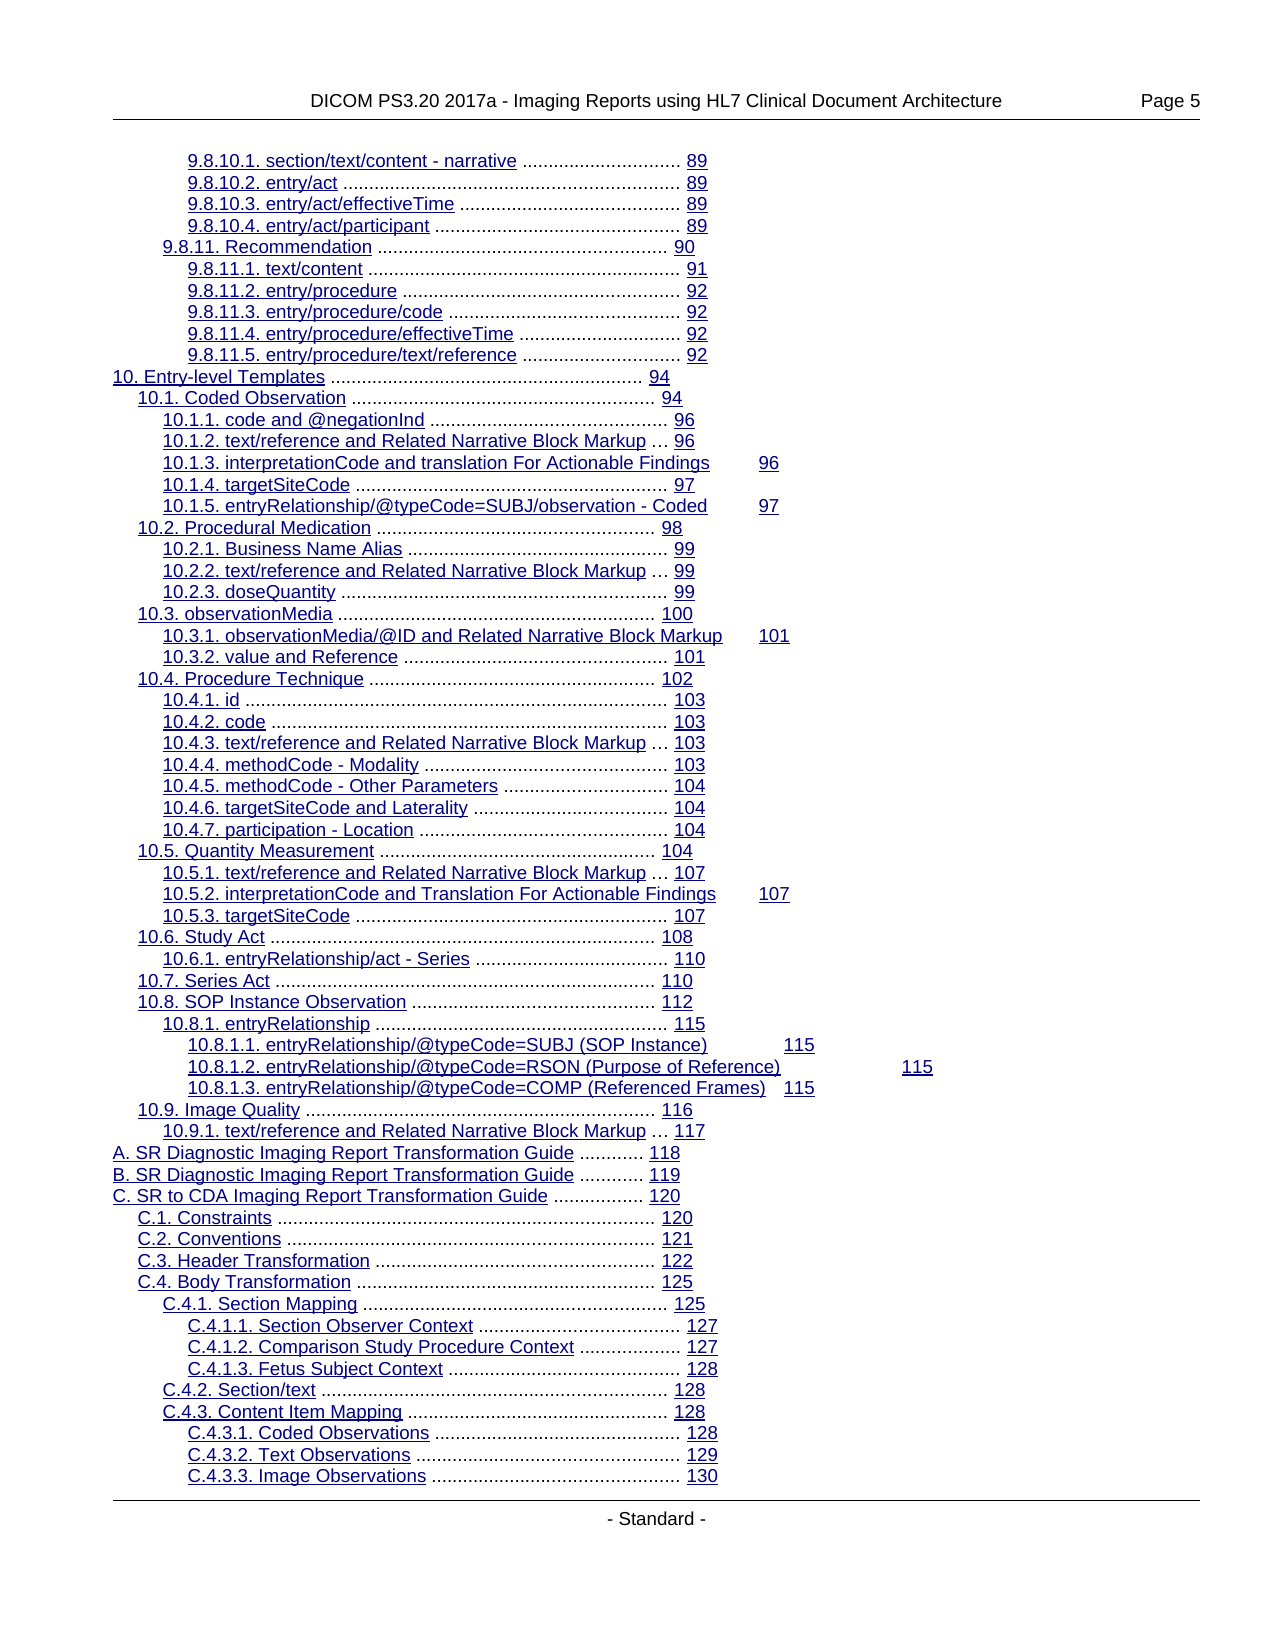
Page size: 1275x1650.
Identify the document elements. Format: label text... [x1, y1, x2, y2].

text 10.6. Study Act 0 [137, 926, 1175, 948]
text 10.1.5. entryRelationship/@typeCode=SUBJ/observation - Coded 0 [162, 495, 1175, 517]
text 10.1. Coded Observation 0 [137, 387, 1175, 409]
text 10.4.6. targetSiteCode and Laterality 0 [162, 797, 1175, 818]
text 10.5.2. interpretationCode and Translation For Actionable Findings 0 [162, 883, 1175, 905]
text 10.5.1. text/reference and Related Narrative Block Markup 0 [162, 862, 1175, 883]
text 10.8.1. entryRelationship 0 [162, 1012, 1175, 1034]
text 10.9.1. text/reference and Related Narrative Block Markup 0 [162, 1120, 1175, 1142]
text C.4.3. Content Item Mapping 0 [162, 1401, 1175, 1422]
text C.1. Constraints 0 [137, 1207, 1175, 1228]
text 10.2.3. doseQuantity 0 [162, 581, 1175, 603]
text 10.3.1. observationMedia/@ID and Related Narrative Block Markup 0 [162, 624, 1175, 646]
text 9.8.11.1. text/content 0 [187, 258, 1175, 279]
text C.3. Header Transformation 0 [137, 1250, 1175, 1271]
text C.4.1. Section Mapping 0 [162, 1293, 1175, 1314]
text 10.2.1. Business Name Alias 0 [162, 538, 1175, 560]
text 10.6.1. entryRelationship/act - Series 0 [162, 948, 1175, 969]
text 9.8.11.2. entry/procedure 0 [187, 279, 1175, 301]
text 9.8.11.5. entry/procedure/text/reference 0 [187, 344, 1175, 366]
text 10.2. Procedural Medication 0 [137, 517, 1175, 538]
text 9.8.11.4. entry/procedure/effectiveTime 0 [187, 322, 1175, 344]
text 10.5. Quantity Measurement 0 [137, 840, 1175, 862]
text 10.8. SOP Instance Observation 0 [137, 991, 1175, 1012]
text 9.8.10.1. section/text/content - narrative 0 [187, 150, 1175, 172]
text 10.8.1.2. entryRelationship/@typeCode=RSON (Purpose of Reference) 0 [187, 1056, 1175, 1077]
text C.4.1.2. Comparison Study Procedure Context 0 [187, 1336, 1175, 1357]
text C.4.1.1. Section Observer Context 0 [187, 1314, 1175, 1336]
text C.4.3.1. Coded Observations 0 [187, 1422, 1175, 1444]
text 10.4.3. text/reference and Related Narrative Block Markup 0 [162, 732, 1175, 754]
text 10.4.4. methodCode - Modality 0 [162, 754, 1175, 775]
text 10. Entry-level Templates 0 [112, 366, 1175, 387]
text 10.3. observationMedia 0 [137, 603, 1175, 624]
text 10.4.2. code 0 [162, 711, 1175, 732]
text 10.5.3. targetSiteCode 0 [162, 905, 1175, 926]
text 9.8.11.3. entry/procedure/code 0 [187, 301, 1175, 322]
text 9.8.10.4. entry/act/participant 0 [187, 215, 1175, 236]
text 10.1.4. targetSiteCode 0 [162, 473, 1175, 495]
text 10.4.5. methodCode - Other Parameters 0 [162, 775, 1175, 797]
text C.4.3.3. Image Observations 0 [187, 1465, 1175, 1487]
text 10.7. Series Act 0 [137, 969, 1175, 991]
text 10.8.1.1. entryRelationship/@typeCode=SUBJ (SOP Instance) 0 [187, 1034, 1175, 1056]
text 10.9. Image Quality 0 [137, 1099, 1175, 1120]
text C.4.3.2. Text Observations 0 [187, 1444, 1175, 1465]
text 10.1.2. text/reference and Related Narrative Block Markup 0 [162, 430, 1175, 452]
text B. SR Diagnostic Imaging Report Transformation Guide 0 [112, 1163, 1175, 1185]
text 10.8.1.3. entryRelationship/@typeCode=COMP (Referenced Frames) 0 [187, 1077, 1175, 1099]
text 9.8.10.2. entry/act 0 [187, 172, 1175, 193]
text 9.8.10.3. entry/act/effectiveTime 0 [187, 193, 1175, 215]
text 9.8.11. Recommendation 0 [162, 236, 1175, 258]
text 10.3.2. value and Reference 0 [162, 646, 1175, 667]
text 10.4.7. participation - Location 0 [162, 818, 1175, 840]
text C.4.1.3. Fetus Subject Context 0 [187, 1357, 1175, 1379]
text C.4.2. Section/text 0 [162, 1379, 1175, 1401]
text 10.4.1. id 0 [162, 689, 1175, 711]
text 10.2.2. text/reference and Related Narrative Block Markup 0 [162, 560, 1175, 581]
text 10.1.3. interpretationCode and translation For Actionable Findings 0 [162, 452, 1175, 473]
text C. SR to CDA Imaging Report Transformation Guide 0 [112, 1185, 1175, 1207]
text 10.1.1. code and @negationInd 0 [162, 409, 1175, 430]
text C.2. Conventions 0 [137, 1228, 1175, 1250]
text A. SR Diagnostic Imaging Report Transformation Guide 0 [112, 1142, 1175, 1163]
text 10.4. Procedure Technique 0 [137, 667, 1175, 689]
text C.4. Body Transformation 0 [137, 1271, 1175, 1293]
